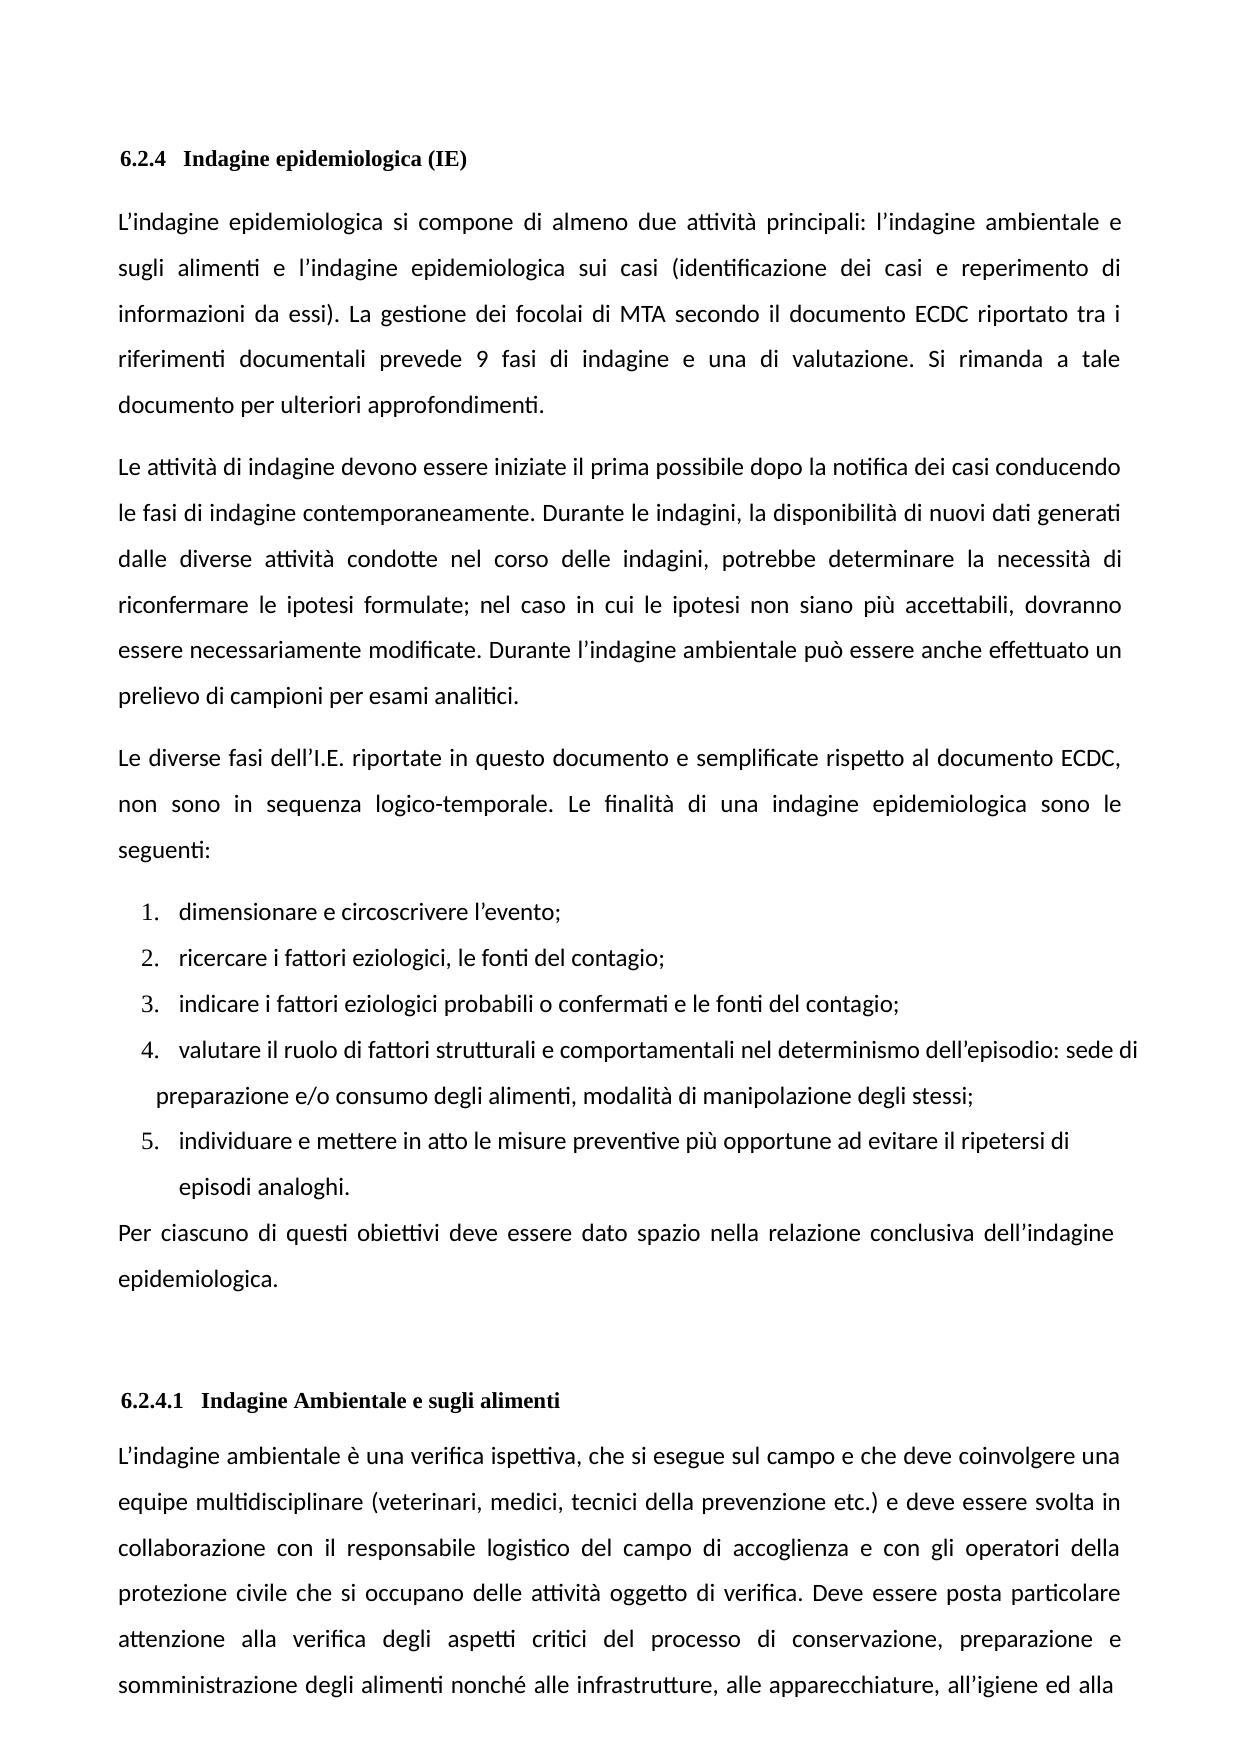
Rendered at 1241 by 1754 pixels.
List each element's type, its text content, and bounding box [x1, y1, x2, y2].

text L’indagine ambientale è una verifica ispettiva, che si esegue sul campo e che deve coinvolgere una equipe multidisciplinare (veterinari, medici, tecnici della prevenzione etc.) e deve essere svolta in collaborazione con il responsabile logistico del campo di accoglienza e con gli operatori della protezione civile che si occupano delle attività oggetto di verifica. Deve essere posta particolare attenzione alla verifica degli aspetti critici del processo di conservazione, preparazione e somministrazione degli alimenti nonché alle infrastrutture, alle apparecchiature, all’igiene ed alla [118, 1440, 1122, 1699]
text Per ciascuno di questi obiettivi deve essere dato spazio nella relazione conclusiva dell’indagine [118, 1217, 1205, 1247]
text L’indagine epidemiologica si compone di almeno due attività principali: l’indagine ambientale e sugli alimenti e l’indagine epidemiologica sui casi (identificazione dei casi e reperimento di informazioni da essi). La gestione dei focolai di MTA secondo il documento ECDC riportato tra i riferimenti documentali prevede 9 fasi di indagine e una di valutazione. Si rimanda a tale documento per ulteriori approfondimenti. [118, 206, 1122, 420]
text Le diverse fasi dell’I.E. riportate in questo documento e semplificate rispetto al documento ECDC, non sono in sequenza logico-temporale. Le finalità di una indagine epidemiologica sono le seguenti: [118, 743, 1122, 864]
list valutare il ruolo di fattori strutturali e comportamentali nel determinismo dell’episodio: sede di [141, 1034, 1205, 1064]
text preparazione e/o consumo degli alimenti, modalità di manipolazione degli stessi; [156, 1080, 1205, 1110]
list indicare i fattori eziologici probabili o confermati e le fonti del contagio; [141, 988, 1205, 1018]
list dimensionare e circoscrivere l’evento; [141, 896, 1205, 927]
list individuare e mettere in atto le misure preventive più opportune ad evitare il ripetersi di episodi analoghi. [141, 1126, 1122, 1202]
list ricercare i fattori eziologici, le fonti del contagio; [141, 942, 1205, 973]
text Le attività di indagine devono essere iniziate il prima possibile dopo la notifica dei casi conducendo le fasi di indagine contemporaneamente. Durante le indagini, la disponibilità di nuovi dati generati dalle diverse attività condotte nel corso delle indagini, potrebbe determinare la necessità di riconfermare le ipotesi formulate; nel caso in cui le ipotesi non siano più accettabili, dovranno essere necessariamente modificate. Durante l’indagine ambientale può essere anche effettuato un prelievo di campioni per esami analitici. [118, 452, 1122, 711]
list 6.2.4 Indagine epidemiologica (IE) [91, 145, 1205, 172]
list 6.2.4.1 Indagine Ambientale e sugli alimenti [98, 1387, 1205, 1414]
text epidemiologica. [118, 1263, 1205, 1293]
